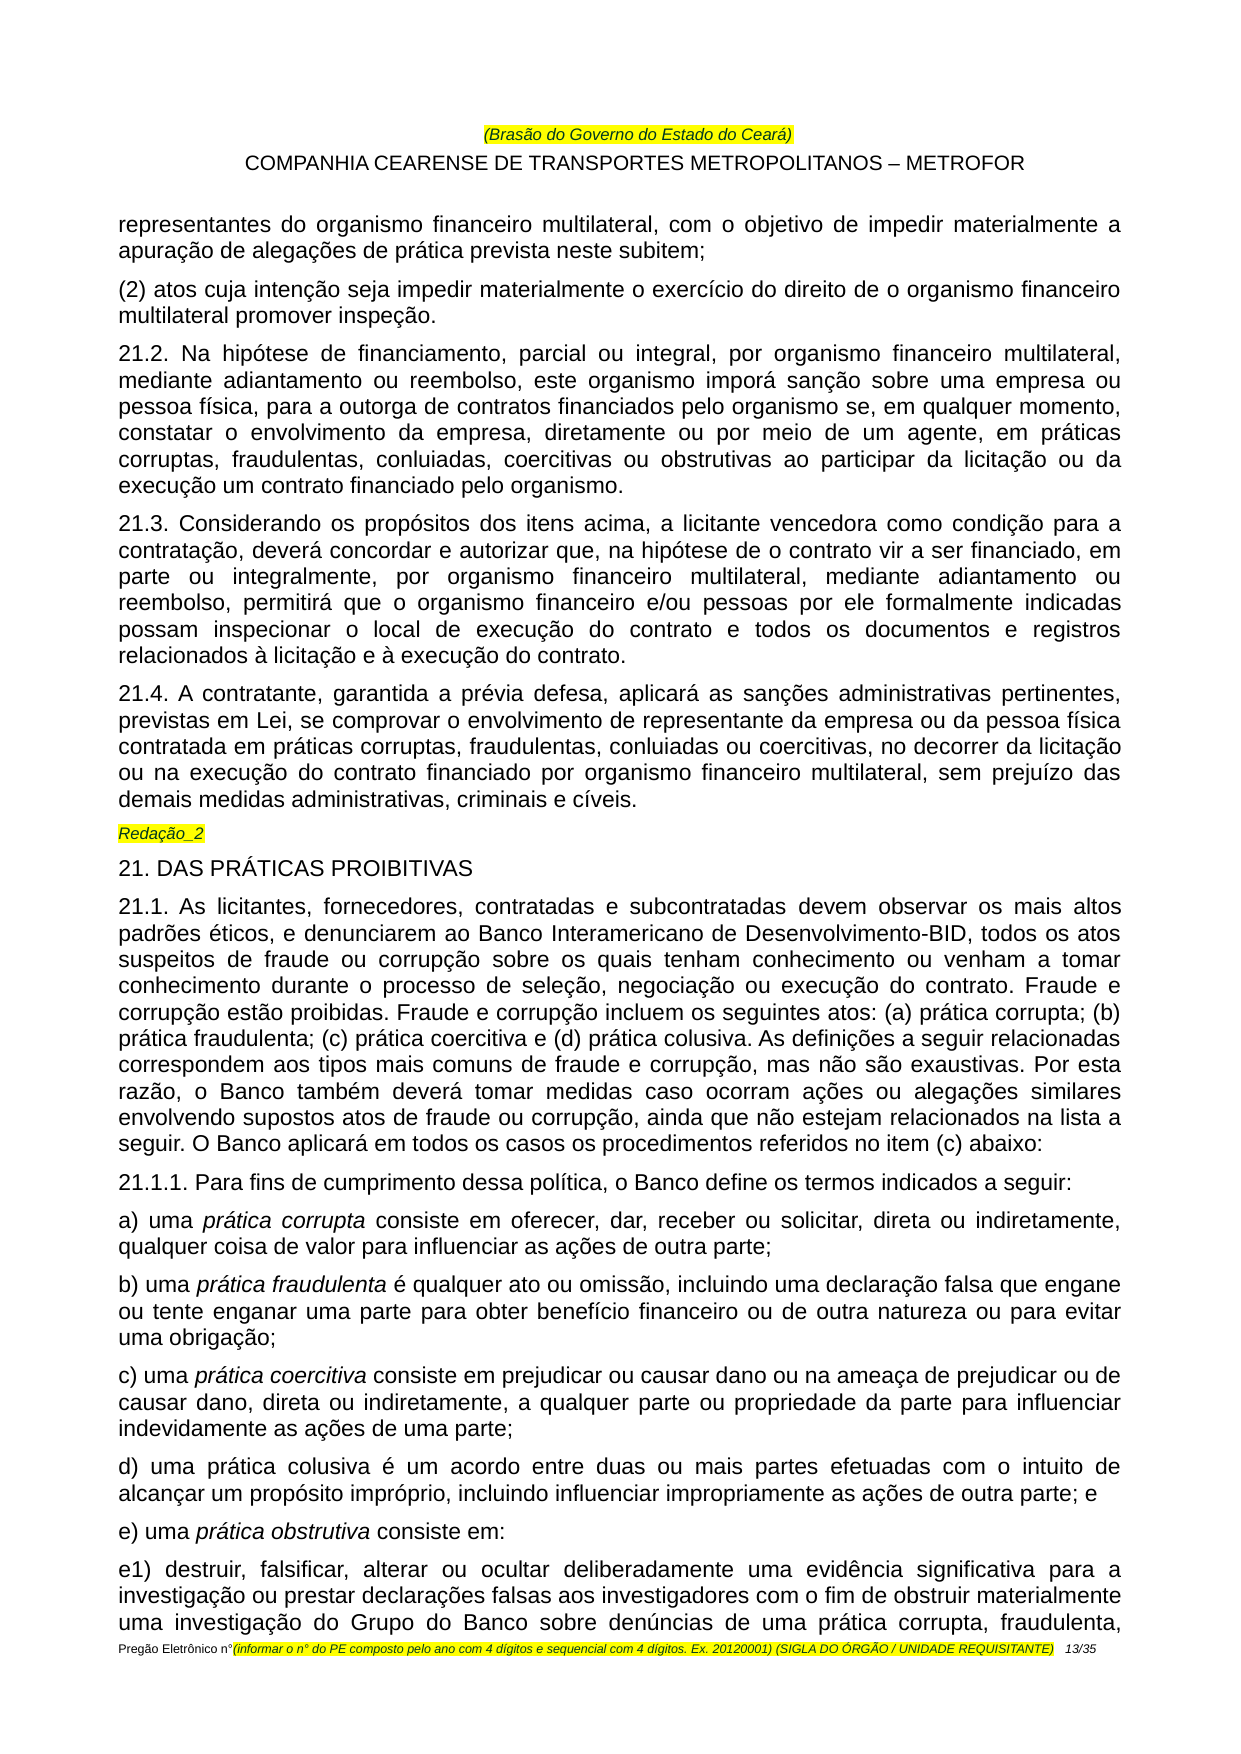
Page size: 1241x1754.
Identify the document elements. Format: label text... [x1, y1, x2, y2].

text 21.4. A contratante, garantida a prévia defesa, aplicará as sanções administrativas pertinentes, previstas em Lei, se comprovar o envolvimento de representante da empresa ou da pessoa física contratada em práticas corruptas, fraudulentas, conluiadas ou coercitivas, no decorrer da licitação ou na execução do contrato financiado por organismo financeiro multilateral, sem prejuízo das demais medidas administrativas, criminais e cíveis. [118, 680, 1122, 812]
text d) uma prática colusiva é um acordo entre duas ou mais partes efetuadas com o intuito de alcançar um propósito impróprio, incluindo influenciar impropriamente as ações de outra parte; e [118, 1453, 1122, 1506]
text 21.1. As licitantes, fornecedores, contratadas e subcontratadas devem observar os mais altos padrões éticos, e denunciarem ao Banco Interamericano de Desenvolvimento-BID, todos os atos suspeitos de fraude ou corrupção sobre os quais tenham conhecimento ou venham a tomar conhecimento durante o processo de seleção, negociação ou execução do contrato. Fraude e corrupção estão proibidas. Fraude e corrupção incluem os seguintes atos: (a) prática corrupta; (b) prática fraudulenta; (c) prática coercitiva e (d) prática colusiva. As definições a seguir relacionadas correspondem aos tipos mais comuns de fraude e corrupção, mas não são exaustivas. Por esta razão, o Banco também deverá tomar medidas caso ocorram ações ou alegações similares envolvendo supostos atos de fraude ou corrupção, ainda que não estejam relacionados na lista a seguir. O Banco aplicará em todos os casos os procedimentos referidos no item (c) abaixo: [118, 893, 1122, 1157]
text 21.3. Considerando os propósitos dos itens acima, a licitante vencedora como condição para a contratação, deverá concordar e autorizar que, na hipótese de o contrato vir a ser financiado, em parte ou integralmente, por organismo financeiro multilateral, mediante adiantamento ou reembolso, permitirá que o organismo financeiro e/ou pessoas por ele formalmente indicadas possam inspecionar o local de execução do contrato e todos os documentos e registros relacionados à licitação e à execução do contrato. [118, 510, 1122, 668]
text representantes do organismo financeiro multilateral, com o objetivo de impedir materialmente a apuração de alegações de prática prevista neste subitem; [118, 211, 1122, 264]
text a) uma prática corrupta consiste em oferecer, dar, receber ou solicitar, direta ou indiretamente, qualquer coisa de valor para influenciar as ações de outra parte; [118, 1207, 1122, 1259]
text 21.2. Na hipótese de financiamento, parcial ou integral, por organismo financeiro multilateral, mediante adiantamento ou reembolso, este organismo imporá sanção sobre uma empresa ou pessoa física, para a outorga de contratos financiados pelo organismo se, em qualquer momento, constatar o envolvimento da empresa, diretamente ou por meio de um agente, em práticas corruptas, fraudulentas, conluiadas, coercitivas ou obstrutivas ao participar da licitação ou da execução um contrato financiado pelo organismo. [118, 340, 1122, 498]
text 21. DAS PRÁTICAS PROIBITIVAS [118, 855, 1122, 881]
text (2) atos cuja intenção seja impedir materialmente o exercício do direito de o organismo financeiro multilateral promover inspeção. [118, 276, 1122, 328]
text 21.1.1. Para fins de cumprimento dessa política, o Banco define os termos indicados a seguir: [118, 1169, 1122, 1195]
text c) uma prática coercitiva consiste em prejudicar ou causar dano ou na ameaça de prejudicar ou de causar dano, direta ou indiretamente, a qualquer parte ou propriedade da parte para influenciar indevidamente as ações de uma parte; [118, 1362, 1122, 1441]
text e) uma prática obstrutiva consiste em: [118, 1518, 1122, 1544]
text e1) destruir, falsificar, alterar ou ocultar deliberadamente uma evidência significativa para a investigação ou prestar declarações falsas aos investigadores com o fim de obstruir materialmente uma investigação do Grupo do Banco sobre denúncias de uma prática corrupta, fraudulenta, [118, 1556, 1122, 1635]
text Redação_2 [118, 824, 1123, 843]
text b) uma prática fraudulenta é qualquer ato ou omissão, incluindo uma declaração falsa que engane ou tente enganar uma parte para obter benefício financeiro ou de outra natureza ou para evitar uma obrigação; [118, 1271, 1122, 1351]
